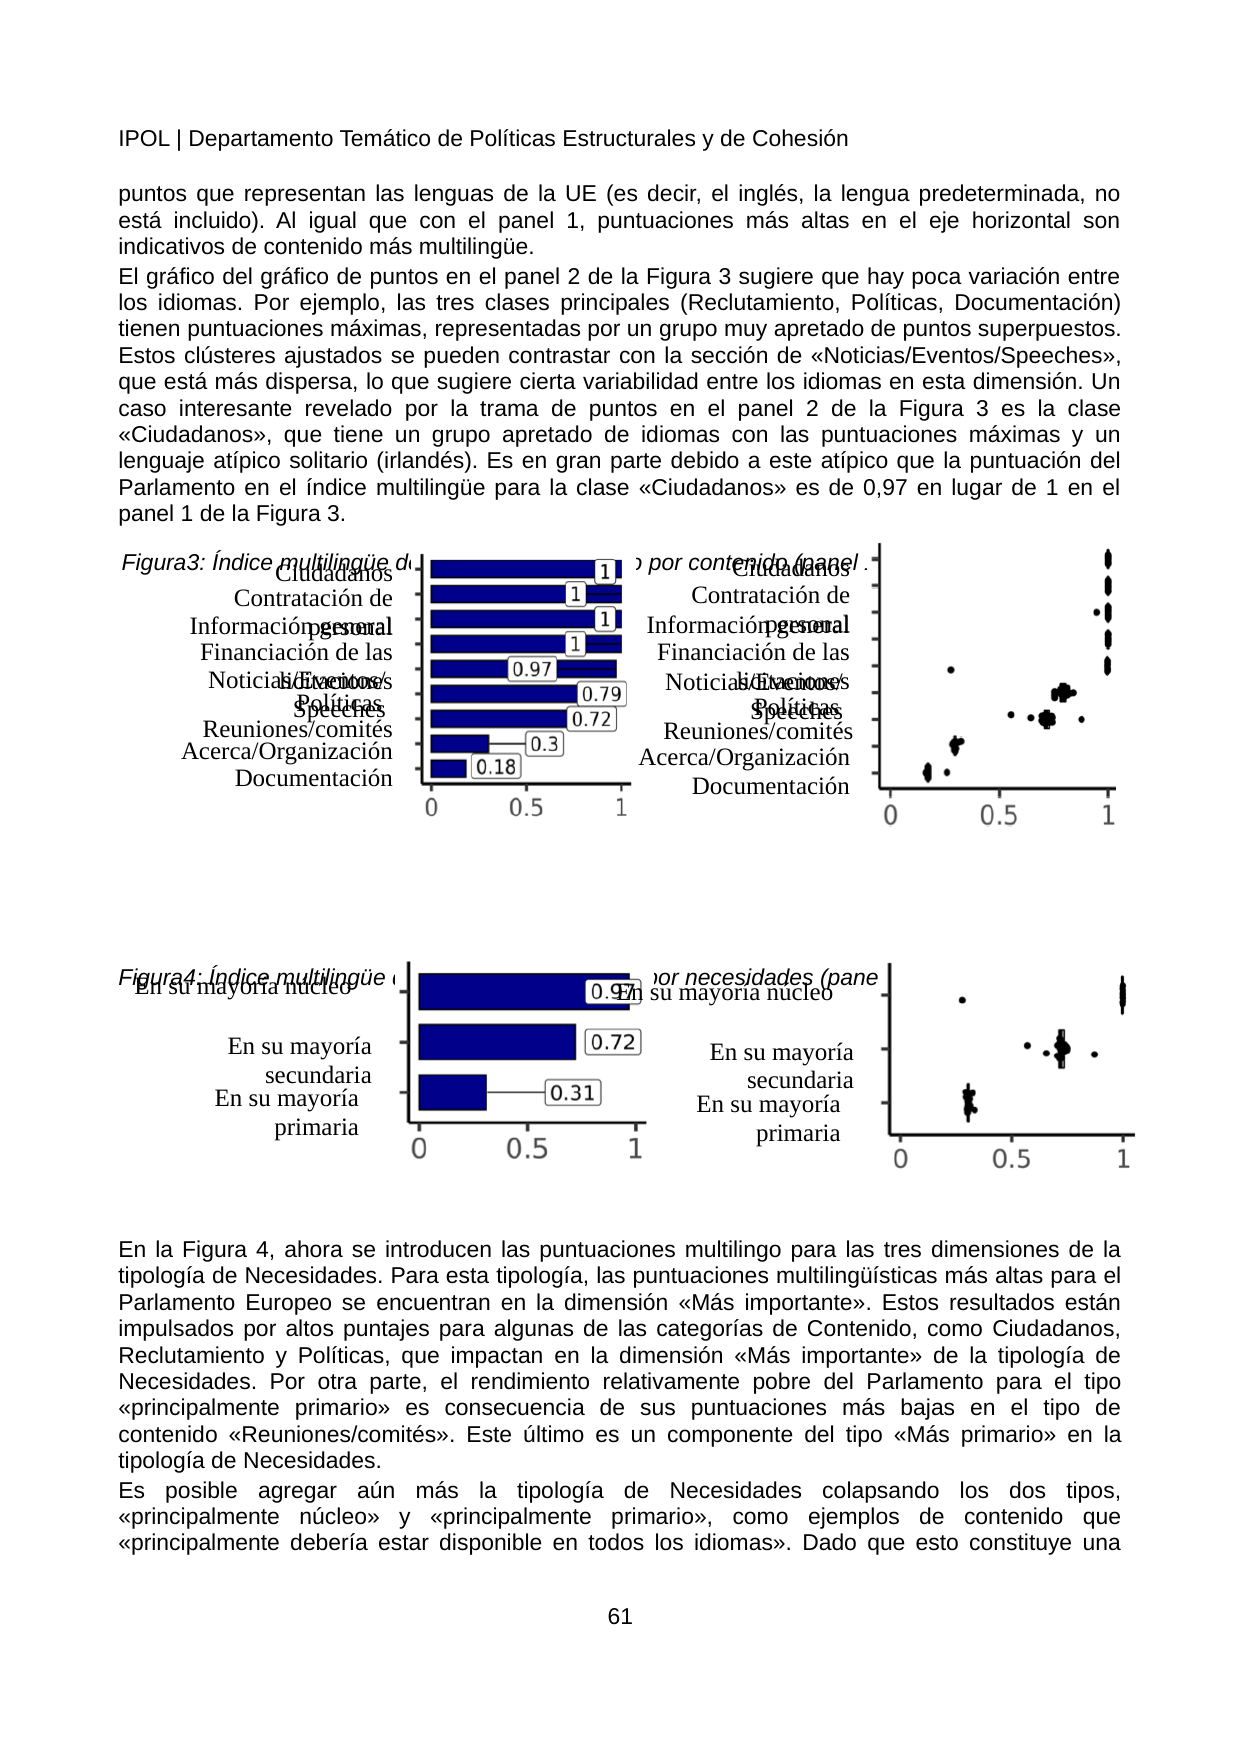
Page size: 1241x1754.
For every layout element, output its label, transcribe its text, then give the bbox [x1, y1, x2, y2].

picture [395, 951, 654, 1169]
text Figura4: Índice multilingüe del Parlamento Europeo por necesidades (panel 1) y lengua (panel 2) [118, 964, 395, 990]
text puntos que representan las lenguas de la UE (es decir, el inglés, la lengua predeterminada, no está incluido). Al igual que con el panel 1, puntuaciones más altas en el eje horizontal son indicativos de contenido más multilingüe. [118, 180, 1122, 259]
picture [411, 548, 636, 827]
text Es posible agregar aún más la tipología de Necesidades colapsando los dos tipos, «principalmente núcleo» y «principalmente primario», como ejemplos de contenido que «principalmente debería estar disponible en todos los idiomas». Dado que esto constituye una [118, 1477, 1122, 1556]
text En la Figura 4, ahora se introducen las puntuaciones multilingo para las tres dimensiones de la tipología de Necesidades. Para esta tipología, las puntuaciones multilingüísticas más altas para el Parlamento Europeo se encuentran en la dimensión «Más importante». Estos resultados están impulsados por altos puntajes para algunas de las categorías de Contenido, como Ciudadanos, Reclutamiento y Políticas, que impactan en la dimensión «Más importante» de la tipología de Necesidades. Por otra parte, el rendimiento relativamente pobre del Parlamento para el tipo «principalmente primario» es consecuencia de sus puntuaciones más bajas en el tipo de contenido «Reuniones/comités». Este último es un componente del tipo «Más primario» en la tipología de Necesidades. [118, 1236, 1122, 1473]
text Figura4: Índice multilingüe del Parlamento Europeo por necesidades (panel 1) y lengua (panel 2) [654, 964, 878, 990]
text Figura3: Índice multilingüe del Parlamento Europeo por contenido (panel 1) y lengua (panel 2) [121, 548, 411, 575]
text El gráfico del gráfico de puntos en el panel 2 de la Figura 3 sugiere que hay poca variación entre los idiomas. Por ejemplo, las tres clases principales (Reclutamiento, Políticas, Documentación) tienen puntuaciones máximas, representadas por un grupo muy apretado de puntos superpuestos. Estos clústeres ajustados se pueden contrastar con la sección de «Noticias/Eventos/Speeches», que está más dispersa, lo que sugiere cierta variabilidad entre los idiomas en esta dimensión. Un caso interesante revelado por la trama de puntos en el panel 2 de la Figura 3 es la clase «Ciudadanos», que tiene un grupo apretado de idiomas con las puntuaciones máximas y un lenguaje atípico solitario (irlandés). Es en gran parte debido a este atípico que la puntuación del Parlamento en el índice multilingüe para la clase «Ciudadanos» es de 0,97 en lugar de 1 en el panel 1 de la Figura 3. [118, 263, 1122, 526]
text Figura3: Índice multilingüe del Parlamento Europeo por contenido (panel 1) y lengua (panel 2) [636, 548, 867, 575]
picture [878, 952, 1137, 1175]
picture [867, 529, 1116, 827]
